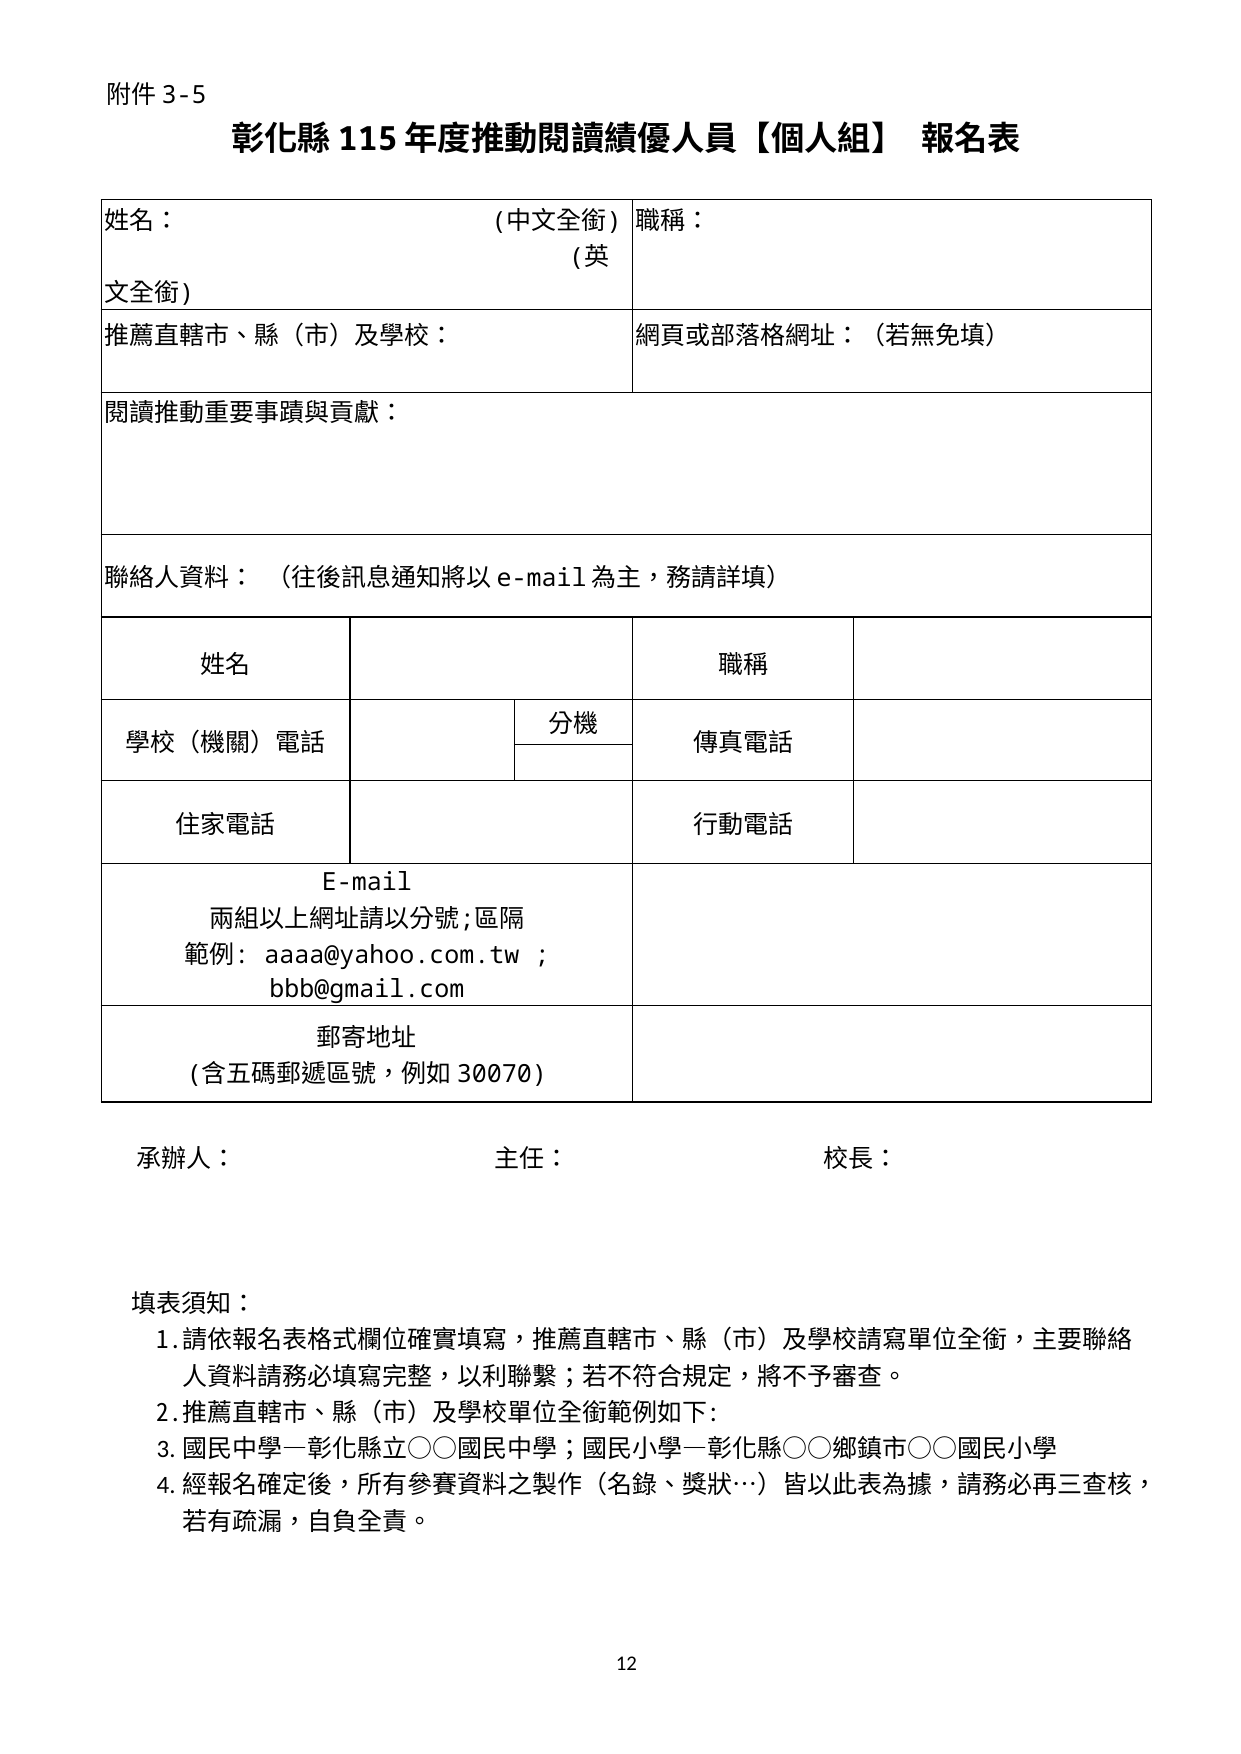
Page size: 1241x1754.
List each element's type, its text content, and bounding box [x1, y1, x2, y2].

table_cell 行動電話 [633, 781, 853, 863]
table_cell [351, 618, 632, 699]
table_cell [633, 1006, 1151, 1101]
table_cell 分機 [515, 700, 632, 744]
list 請依報名表格式欄位確實填寫，推薦直轄市、縣（市）及學校請寫單位全銜，主要聯絡人資料請務必填寫完整，以利聯繫；若不符合規定，將不予審查。 [156, 1320, 1146, 1392]
table_cell [854, 781, 1151, 863]
table_header 姓名： (中文全銜) (英文全銜) [102, 200, 632, 309]
table_cell 職稱 [633, 618, 853, 699]
table_cell [351, 700, 514, 780]
table_cell 姓名 [102, 618, 349, 699]
table_cell [515, 745, 632, 780]
table_cell [854, 618, 1151, 699]
text 附件3-5 [106, 75, 1146, 111]
table_cell 住家電話 [102, 781, 349, 863]
table_cell [633, 864, 1151, 1005]
table_cell 郵寄地址 (含五碼郵遞區號，例如30070) [102, 1006, 632, 1101]
table_cell 閱讀推動重要事蹟與貢獻： [102, 393, 1151, 534]
table_cell [854, 700, 1151, 780]
list 經報名確定後，所有參賽資料之製作（名錄、獎狀…）皆以此表為據，請務必再三查核，若有疏漏，自負全責。 [156, 1465, 1146, 1537]
table_cell 聯絡人資料： （往後訊息通知將以e-mail為主，務請詳填） [102, 535, 1151, 616]
text 承辦人： 主任： 校長： [136, 1139, 1125, 1175]
list 國民中學—彰化縣立○○國民中學；國民小學—彰化縣○○鄉鎮市○○國民小學 [156, 1429, 1146, 1465]
list 推薦直轄市、縣（市）及學校單位全銜範例如下: [156, 1392, 1146, 1429]
table_cell [351, 781, 632, 863]
text 彰化縣115年度推動閱讀績優人員【個人組】 報名表 [106, 111, 1146, 160]
table_header 職稱： [633, 200, 1151, 309]
table_cell E-mail 兩組以上網址請以分號;區隔 範例: aaaa@yahoo.com.tw ; bbb@gmail.com [102, 864, 632, 1005]
text 填表須知： [131, 1284, 1146, 1320]
table_cell 傳真電話 [633, 700, 853, 780]
table_cell 學校（機關）電話 [102, 700, 349, 780]
table_cell 推薦直轄市、縣（市）及學校： [102, 310, 632, 392]
table_cell 網頁或部落格網址：（若無免填） [633, 310, 1151, 392]
